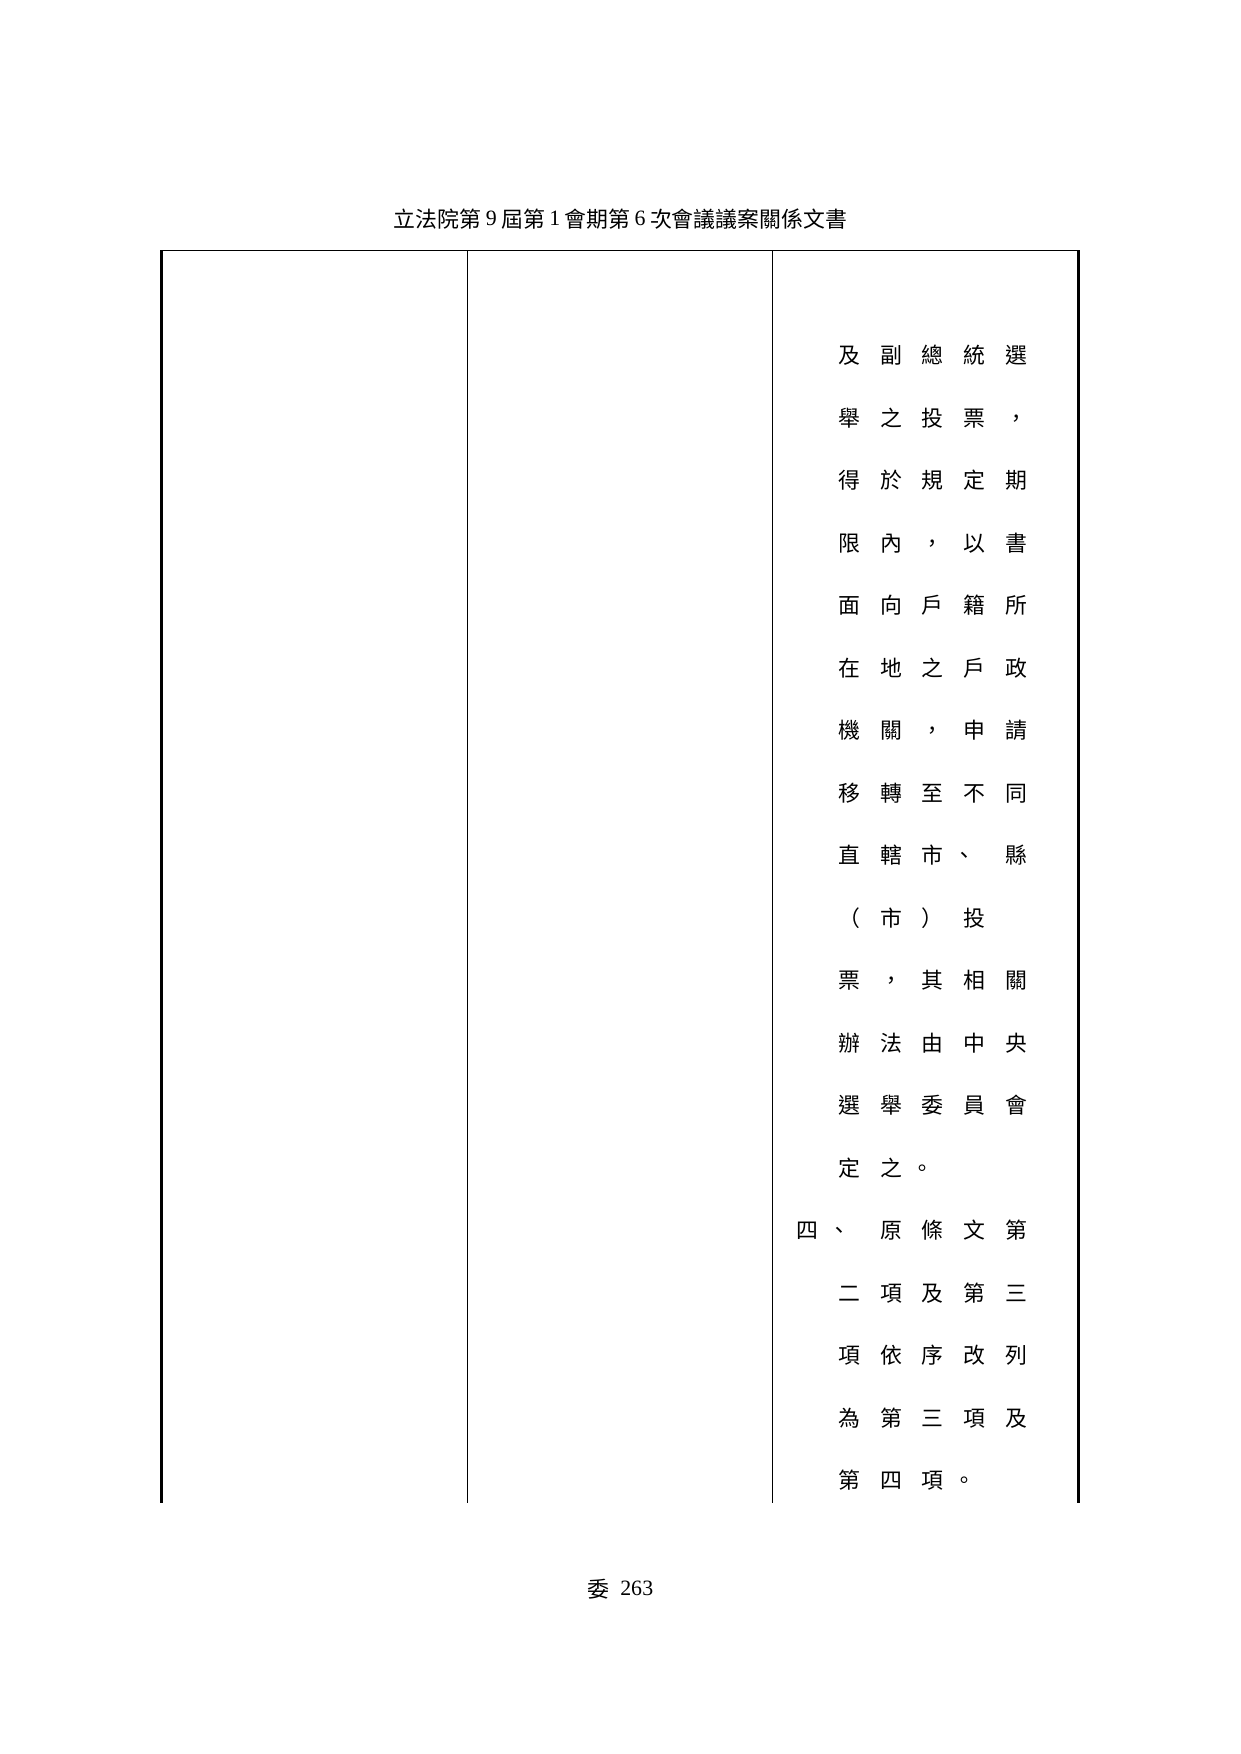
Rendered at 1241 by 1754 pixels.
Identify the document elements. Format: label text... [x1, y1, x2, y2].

table_cell 及副總統選舉之投票，得於規定期限內，以書面向戶籍所在地之戶政機關，申請移轉至不同直轄市、縣（市）投票，其相關辦法由中央選舉委員會定之。 四、原條文第二項及第三項依序改列為第三項及第四項。 [773, 251, 1077, 1503]
table_cell [468, 251, 772, 1503]
table_cell [163, 251, 467, 1503]
